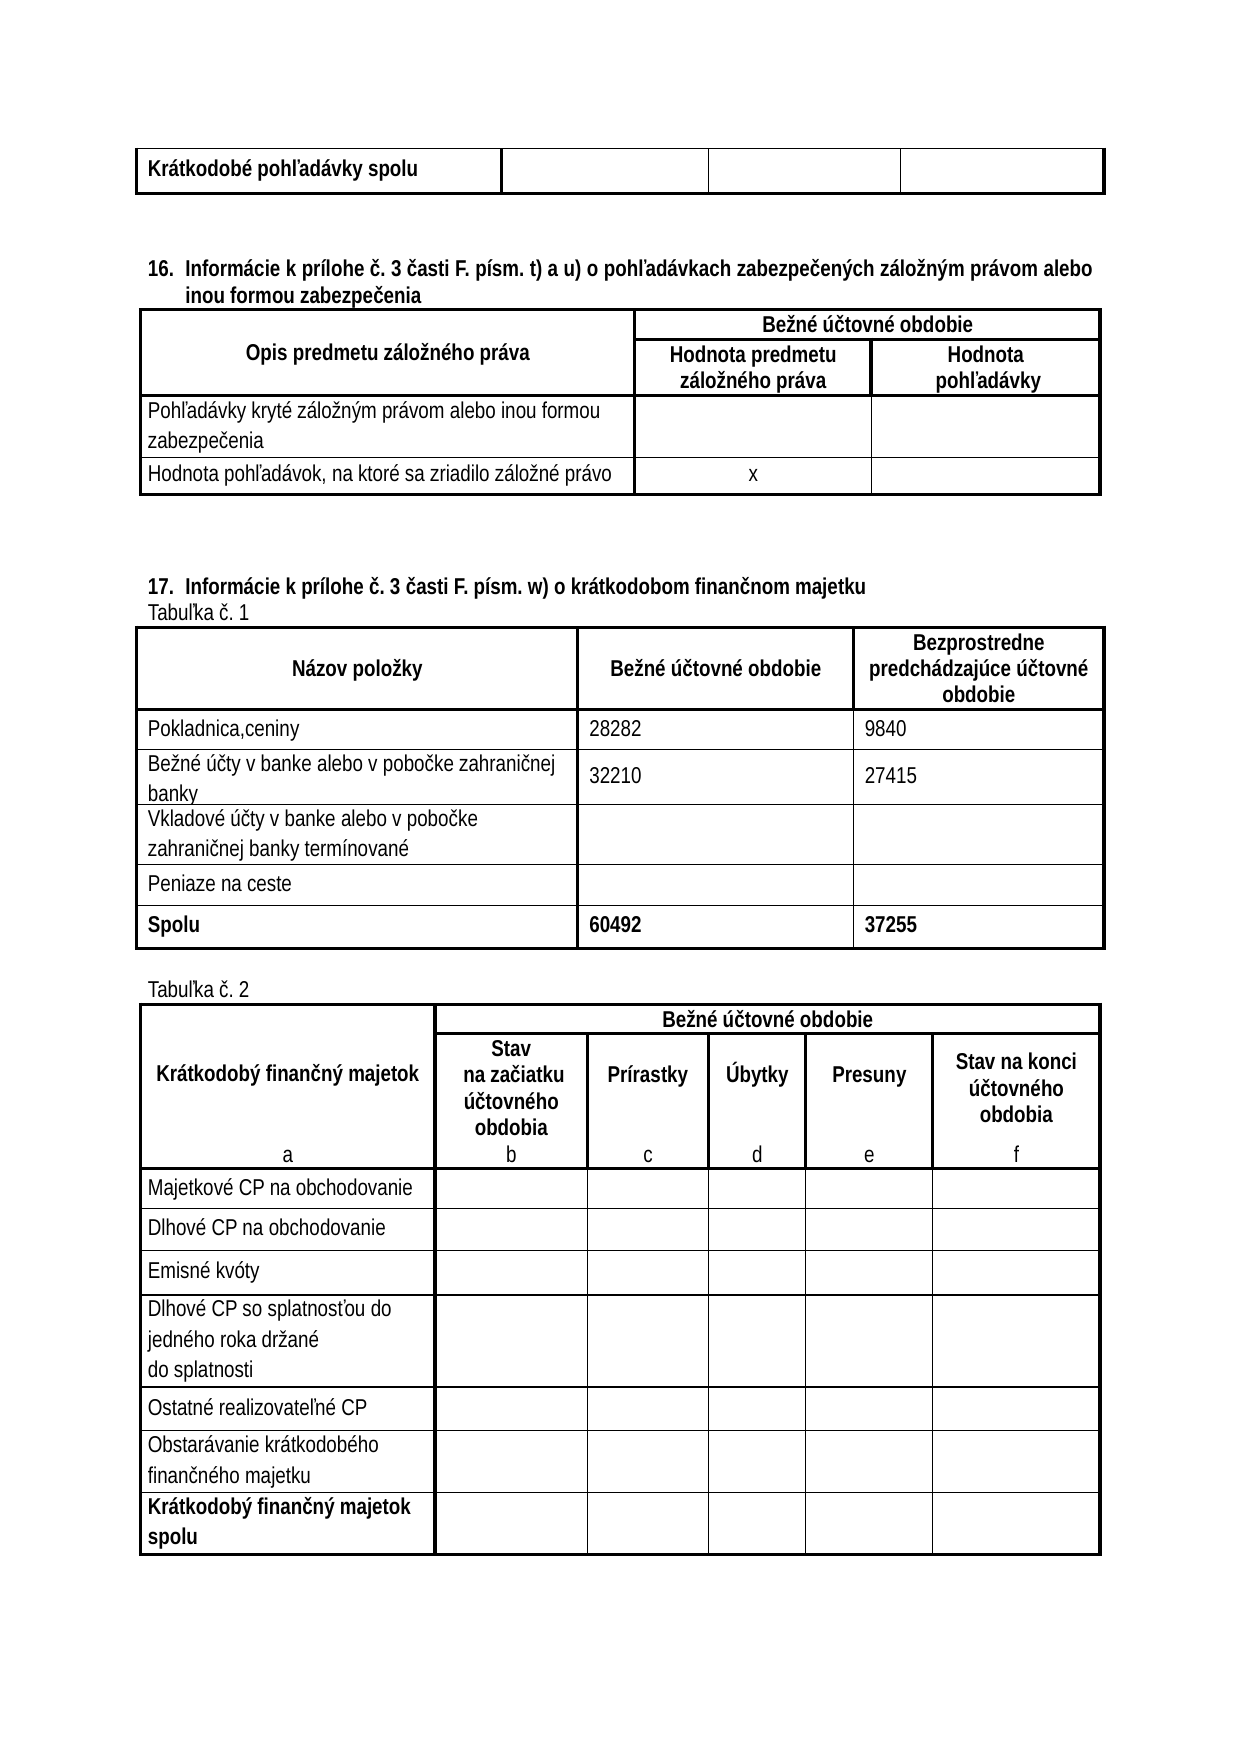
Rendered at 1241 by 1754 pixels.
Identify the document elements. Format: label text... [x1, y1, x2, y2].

table_header Bežné účtovné obdobie [636, 311, 1098, 338]
table_header Bezprostredne predchádzajúce účtovné obdobie [855, 629, 1102, 708]
table_header Opis predmetu záložného práva [142, 311, 633, 393]
table_cell Hodnota predmetu záložného práva [636, 341, 869, 393]
table_cell [437, 1493, 587, 1553]
table_cell Dlhové CP na obchodovanie [142, 1209, 433, 1249]
table_cell c [589, 1141, 707, 1167]
table_cell [933, 1431, 1098, 1492]
table_cell [709, 1296, 805, 1386]
title Informácie k prílohe č. 3 časti F. písm. t) a u) o pohľadávkach zabezpečených záložným právom alebo inou formou zabezpečenia [148, 255, 1093, 308]
table_cell Peniaze na ceste [138, 865, 576, 905]
table_cell Stav na konci účtovného obdobia [934, 1035, 1098, 1141]
table_cell [709, 1388, 805, 1430]
table_cell Emisné kvóty [142, 1251, 433, 1294]
table_cell [588, 1431, 708, 1492]
table_cell b [437, 1141, 586, 1167]
table_cell [806, 1170, 932, 1208]
table_cell [437, 1170, 587, 1208]
table_cell [503, 149, 708, 192]
table_cell [806, 1388, 932, 1430]
table_cell [588, 1209, 708, 1249]
table_cell [806, 1431, 932, 1492]
table_cell x [636, 458, 871, 492]
table_cell [933, 1493, 1098, 1553]
table_cell [709, 1209, 805, 1249]
table_cell Pohľadávky kryté záložným právom alebo inou formou zabezpečenia [142, 397, 633, 457]
table_cell [806, 1251, 932, 1294]
table_cell f [934, 1141, 1098, 1167]
table_header Názov položky [138, 629, 576, 708]
table_cell Presuny [807, 1035, 931, 1141]
table_cell [437, 1431, 587, 1492]
table_header Krátkodobý finančný majetok [142, 1006, 433, 1141]
table_header Bežné účtovné obdobie [437, 1006, 1098, 1032]
table_cell [588, 1170, 708, 1208]
table_cell Pokladnica,ceniny [138, 711, 576, 749]
table_cell Majetkové CP na obchodovanie [142, 1170, 433, 1208]
table_cell Bežné účty v banke alebo v pobočke zahraničnej banky [138, 750, 576, 804]
table_cell [806, 1493, 932, 1553]
table_cell a [142, 1141, 433, 1167]
title Tabuľka č. 1 [148, 599, 1093, 626]
table_cell [806, 1209, 932, 1249]
table_cell [872, 397, 1098, 457]
table_header Bežné účtovné obdobie [579, 629, 852, 708]
table_cell Úbytky [710, 1035, 804, 1141]
table_cell [933, 1209, 1098, 1249]
table_cell [709, 149, 900, 192]
table_cell 27415 [854, 750, 1102, 804]
table_cell [854, 865, 1102, 905]
table_cell [636, 397, 871, 457]
table_cell [709, 1251, 805, 1294]
table_cell [588, 1388, 708, 1430]
table_cell Obstarávanie krátkodobého finančného majetku [142, 1431, 433, 1492]
table_cell 32210 [579, 750, 853, 804]
table_cell Stav na začiatku účtovného obdobia [437, 1035, 586, 1141]
table_cell [709, 1170, 805, 1208]
table_cell Hodnota pohľadávky [873, 341, 1098, 393]
table_cell [933, 1296, 1098, 1386]
table_cell [588, 1251, 708, 1294]
table_cell [933, 1170, 1098, 1208]
table_cell 37255 [854, 906, 1102, 947]
table_cell [588, 1493, 708, 1553]
table_cell [437, 1209, 587, 1249]
table_cell Krátkodobý finančný majetok spolu [142, 1493, 433, 1553]
table_cell 28282 [579, 711, 853, 749]
table_cell e [807, 1141, 931, 1167]
title Informácie k prílohe č. 3 časti F. písm. w) o krátkodobom finančnom majetku [148, 573, 1093, 599]
table_cell [933, 1388, 1098, 1430]
title Tabuľka č. 2 [148, 976, 1093, 1002]
table_cell 60492 [579, 906, 853, 947]
table_cell [709, 1493, 805, 1553]
table_cell Vkladové účty v banke alebo v pobočke zahraničnej banky termínované [138, 805, 576, 864]
table_cell Ostatné realizovateľné CP [142, 1388, 433, 1430]
table_cell [901, 149, 1102, 192]
table_cell [588, 1296, 708, 1386]
table_cell Hodnota pohľadávok, na ktoré sa zriadilo záložné právo [142, 458, 633, 492]
table_cell [437, 1251, 587, 1294]
table_cell [854, 805, 1102, 864]
table_cell Krátkodobé pohľadávky spolu [138, 149, 500, 192]
table_cell [806, 1296, 932, 1386]
table_cell d [710, 1141, 804, 1167]
table_cell 9840 [854, 711, 1102, 749]
table_cell [437, 1388, 587, 1430]
table_cell Spolu [138, 906, 576, 947]
table_cell [709, 1431, 805, 1492]
table_cell [872, 458, 1098, 492]
table_cell Prírastky [589, 1035, 707, 1141]
table_cell [579, 865, 853, 905]
table_cell [933, 1251, 1098, 1294]
table_cell [579, 805, 853, 864]
table_cell Dlhové CP so splatnosťou do jedného roka držané do splatnosti [142, 1296, 433, 1386]
table_cell [437, 1296, 587, 1386]
